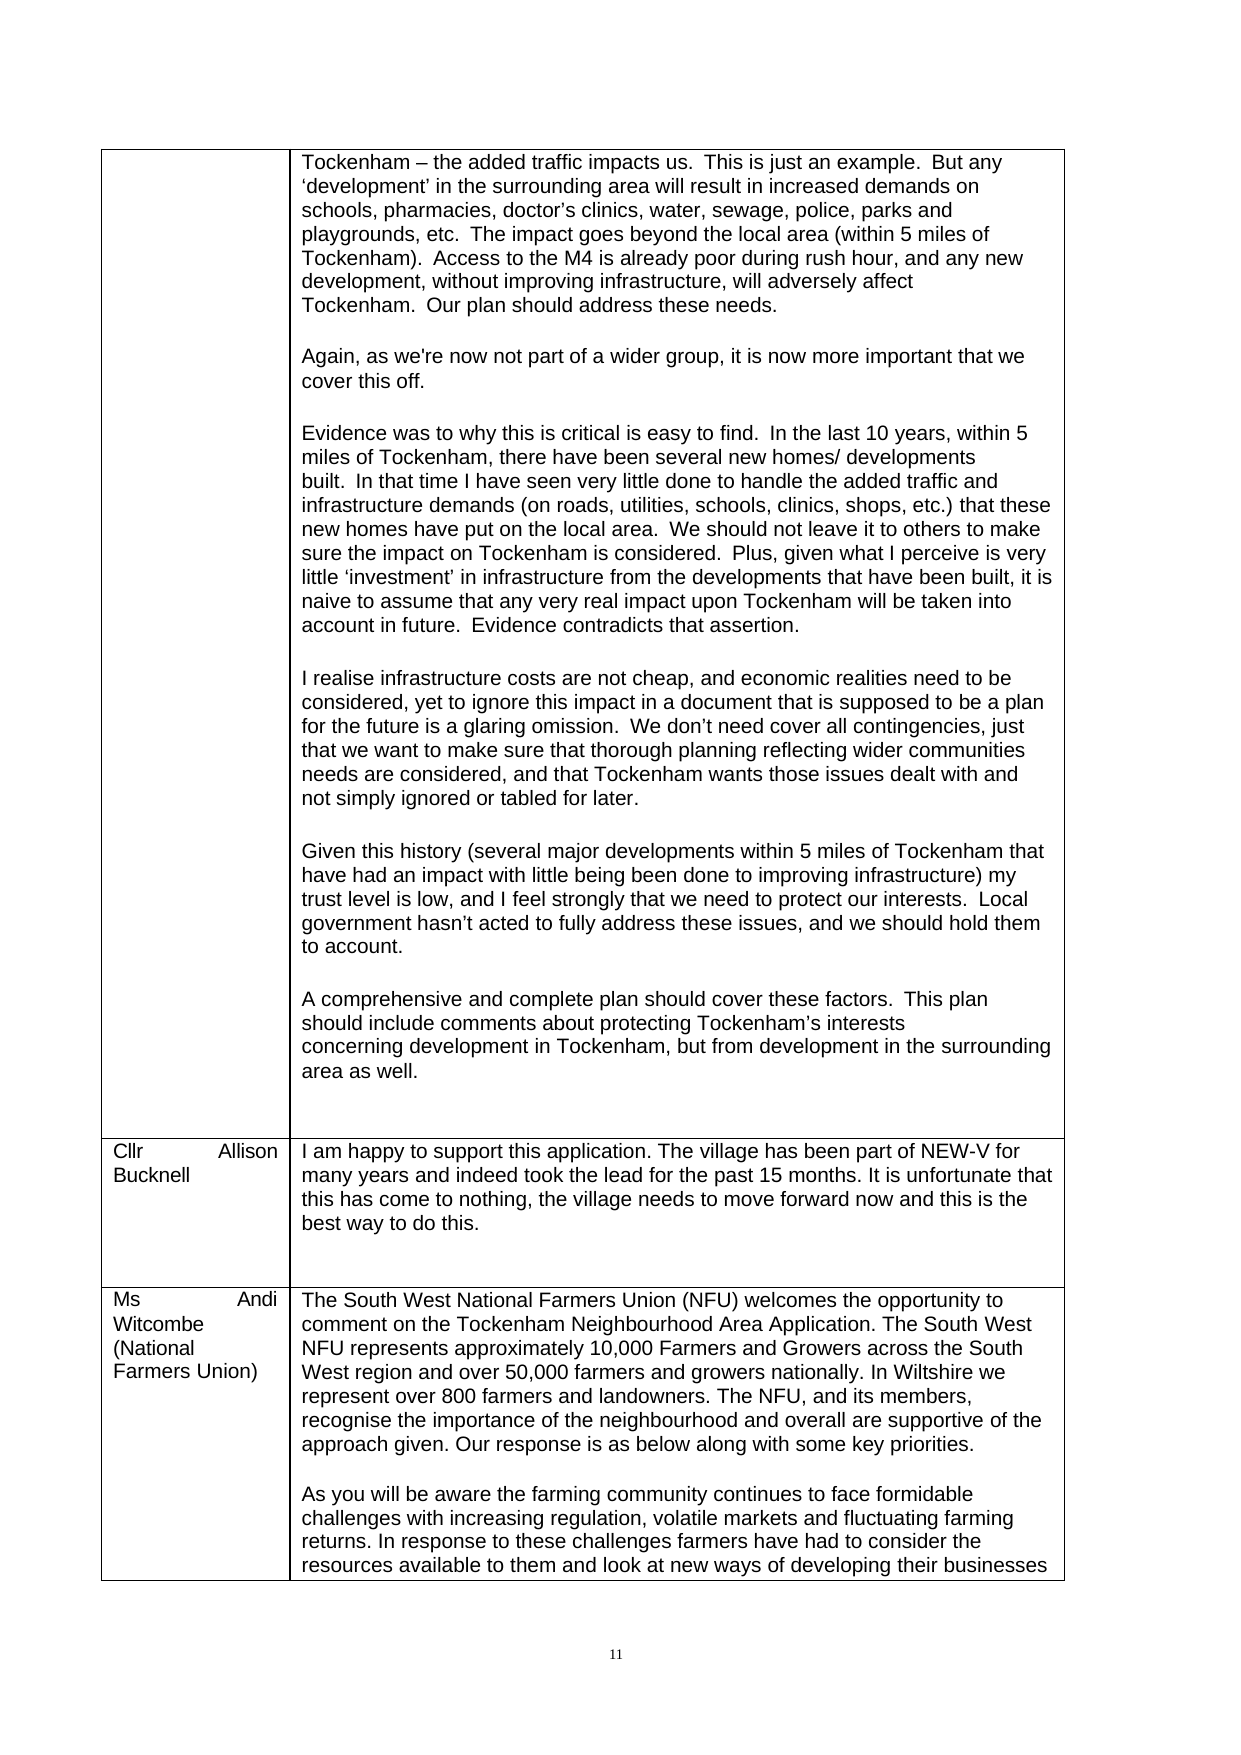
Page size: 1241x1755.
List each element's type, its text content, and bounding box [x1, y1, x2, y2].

table_header [102, 150, 289, 1138]
table_cell Cllr Allison Bucknell [102, 1139, 289, 1287]
table_cell Ms Andi Witcombe (National Farmers Union) [102, 1288, 289, 1580]
table_cell I am happy to support this application. The village has been part of NEW-V for many years and indeed took the lead for the past 15 months. It is unfortunate that this has come to nothing, the village needs to move forward now and this is the best way to do this. [291, 1139, 1064, 1287]
table_cell The South West National Farmers Union (NFU) welcomes the opportunity to comment on the Tockenham Neighbourhood Area Application. The South West NFU represents approximately 10,000 Farmers and Growers across the South West region and over 50,000 farmers and growers nationally. In Wiltshire we represent over 800 farmers and landowners. The NFU, and its members, recognise the importance of the neighbourhood and overall are supportive of the approach given. Our response is as below along with some key priorities. As you will be aware the farming community continues to face formidable challenges with increasing regulation, volatile markets and fluctuating farming returns. In response to these challenges farmers have had to consider the resources available to them and look at new ways of developing their businesses [291, 1288, 1064, 1580]
table_header Tockenham – the added traffic impacts us. This is just an example. But any ‘development’ in the surrounding area will result in increased demands on schools, pharmacies, doctor’s clinics, water, sewage, police, parks and playgrounds, etc. The impact goes beyond the local area (within 5 miles of Tockenham). Access to the M4 is already poor during rush hour, and any new development, without improving infrastructure, will adversely affect Tockenham. Our plan should address these needs. Again, as we're now not part of a wider group, it is now more important that we cover this off. Evidence was to why this is critical is easy to find. In the last 10 years, within 5 miles of Tockenham, there have been several new homes/ developments built. In that time I have seen very little done to handle the added traffic and infrastructure demands (on roads, utilities, schools, clinics, shops, etc.) that these new homes have put on the local area. We should not leave it to others to make sure the impact on Tockenham is considered. Plus, given what I perceive is very little ‘investment’ in infrastructure from the developments that have been built, it is naive to assume that any very real impact upon Tockenham will be taken into account in future. Evidence contradicts that assertion. I realise infrastructure costs are not cheap, and economic realities need to be considered, yet to ignore this impact in a document that is supposed to be a plan for the future is a glaring omission. We don’t need cover all contingencies, just that we want to make sure that thorough planning reflecting wider communities needs are considered, and that Tockenham wants those issues dealt with and not simply ignored or tabled for later. Given this history (several major developments within 5 miles of Tockenham that have had an impact with little being been done to improving infrastructure) my trust level is low, and I feel strongly that we need to protect our interests. Local government hasn’t acted to fully address these issues, and we should hold them to account. A comprehensive and complete plan should cover these factors. This plan should include comments about protecting Tockenham’s interests concerning development in Tockenham, but from development in the surrounding area as well. [291, 150, 1064, 1138]
